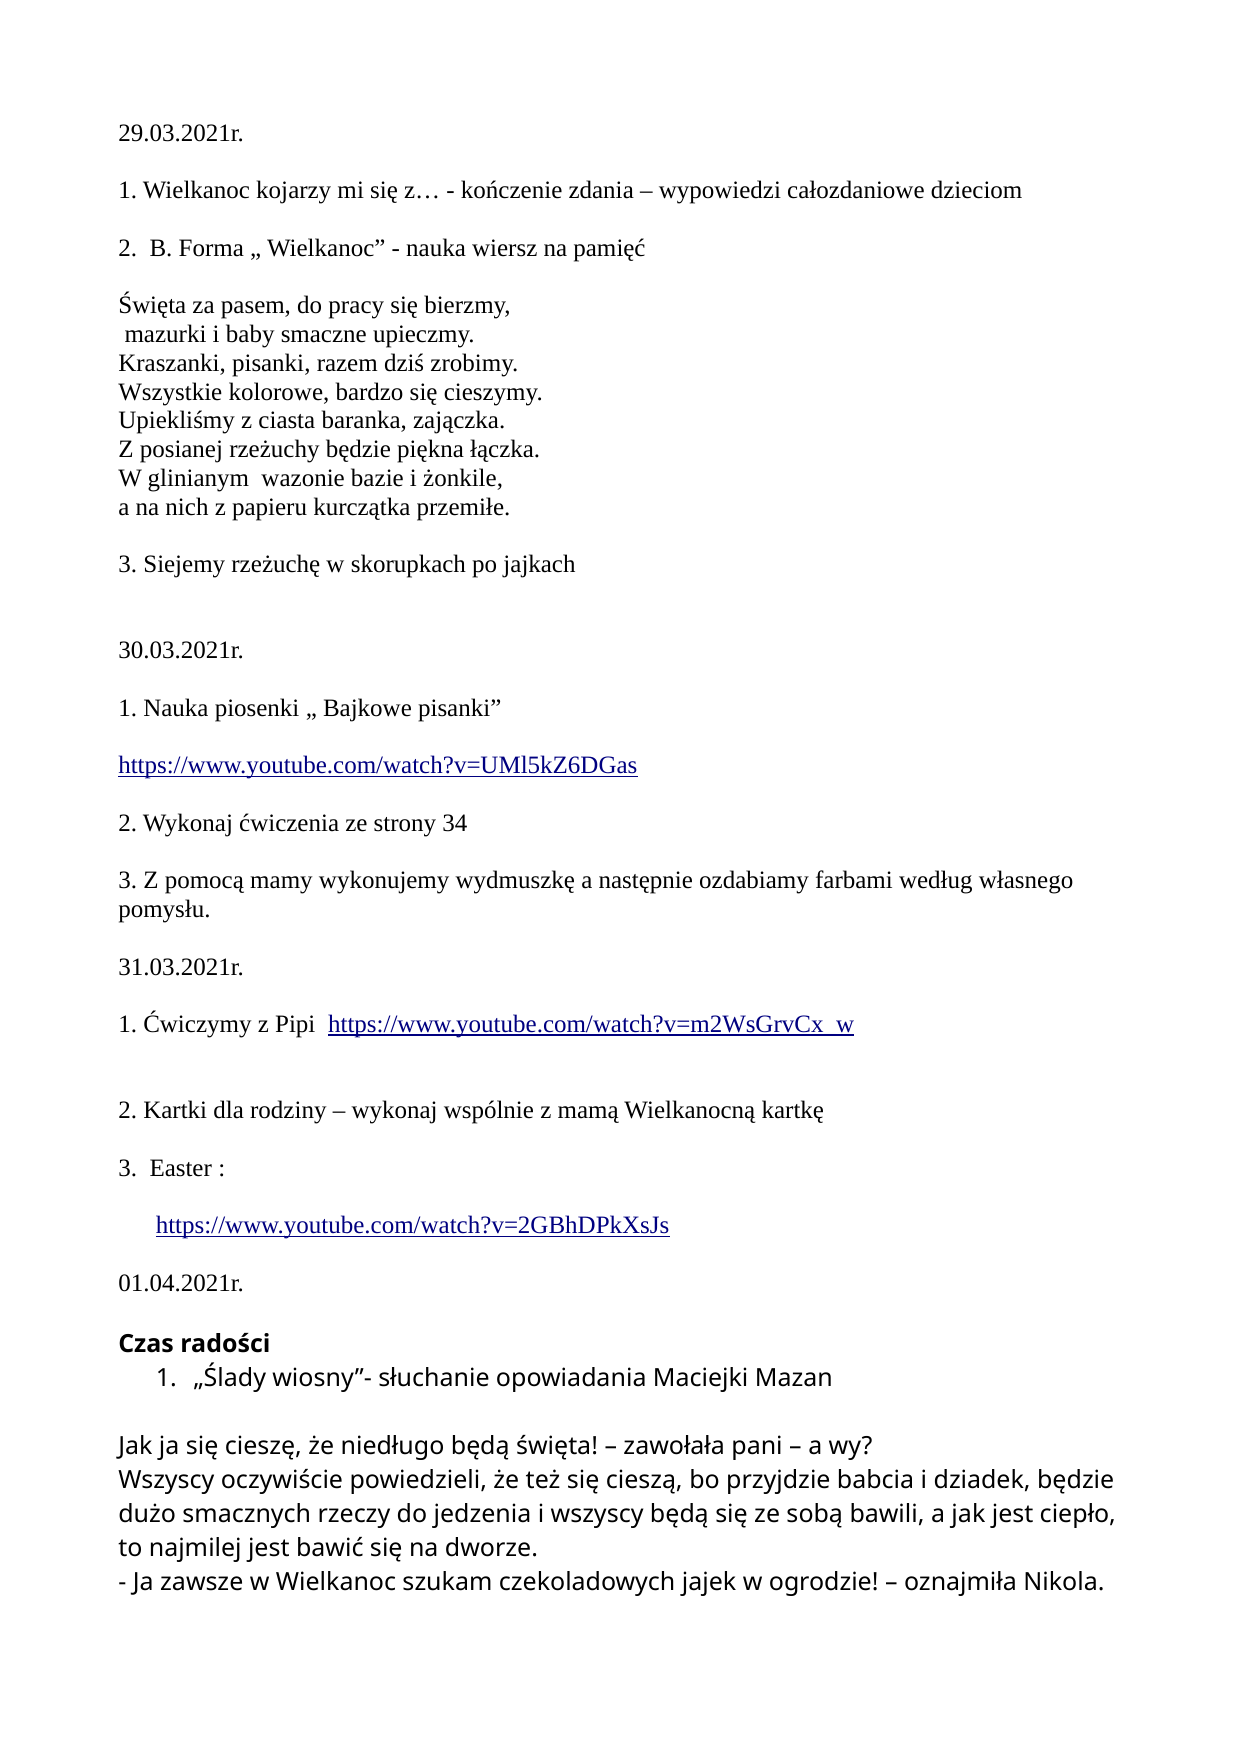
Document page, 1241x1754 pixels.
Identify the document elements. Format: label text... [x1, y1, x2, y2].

text 29.03.2021r. [118, 118, 1122, 147]
text https://www.youtube.com/watch?v=UMl5kZ6DGas [118, 751, 1122, 779]
text Święta za pasem, do pracy się bierzmy, [118, 291, 1122, 319]
text Kraszanki, pisanki, razem dziś zrobimy. [118, 348, 1122, 377]
text 30.03.2021r. [118, 636, 1122, 664]
text 2. Wykonaj ćwiczenia ze strony 34 [118, 808, 1122, 837]
text mazurki i baby smaczne upieczmy. [118, 319, 1122, 348]
text 3. Siejemy rzeżuchę w skorupkach po jajkach [118, 549, 1122, 578]
text 2. B. Forma „ Wielkanoc” - nauka wiersz na pamięć [118, 233, 1122, 262]
text Wszyscy oczywiście powiedzieli, że też się cieszą, bo przyjdzie babcia i dziadek, będzie dużo smacznych rzeczy do jedzenia i wszyscy będą się ze sobą bawili, a jak jest ciepło, to najmilej jest bawić się na dworze. [118, 1462, 1122, 1564]
text Jak ja się cieszę, że niedługo będą święta! – zawołała pani – a wy? [118, 1428, 1122, 1462]
text Z posianej rzeżuchy będzie piękna łączka. [118, 434, 1122, 463]
text 3. Z pomocą mamy wykonujemy wydmuszkę a następnie ozdabiamy farbami według własnego pomysłu. [118, 866, 1122, 923]
text a na nich z papieru kurczątka przemiłe. [118, 492, 1122, 521]
text 1. Ćwiczymy z Pipi https://www.youtube.com/watch?v=m2WsGrvCx_w [118, 1009, 1122, 1038]
text Upiekliśmy z ciasta baranka, zajączka. [118, 406, 1122, 434]
text 2. Kartki dla rodziny – wykonaj wspólnie z mamą Wielkanocną kartkę [118, 1096, 1122, 1124]
text 01.04.2021r. [118, 1268, 1122, 1297]
text https://www.youtube.com/watch?v=2GBhDPkXsJs [118, 1211, 1122, 1239]
list „Ślady wiosny”- słuchanie opowiadania Maciejki Mazan [156, 1360, 1122, 1394]
text 31.03.2021r. [118, 952, 1122, 981]
text W glinianym wazonie bazie i żonkile, [118, 463, 1122, 492]
text Czas radości [118, 1326, 1122, 1360]
text - Ja zawsze w Wielkanoc szukam czekoladowych jajek w ogrodzie! – oznajmiła Nikola. [118, 1564, 1122, 1598]
text 1. Nauka piosenki „ Bajkowe pisanki” [118, 693, 1122, 722]
text 1. Wielkanoc kojarzy mi się z… - kończenie zdania – wypowiedzi całozdaniowe dzieciom [118, 176, 1122, 204]
text Wszystkie kolorowe, bardzo się cieszymy. [118, 377, 1122, 406]
text 3. Easter : [118, 1153, 1122, 1182]
